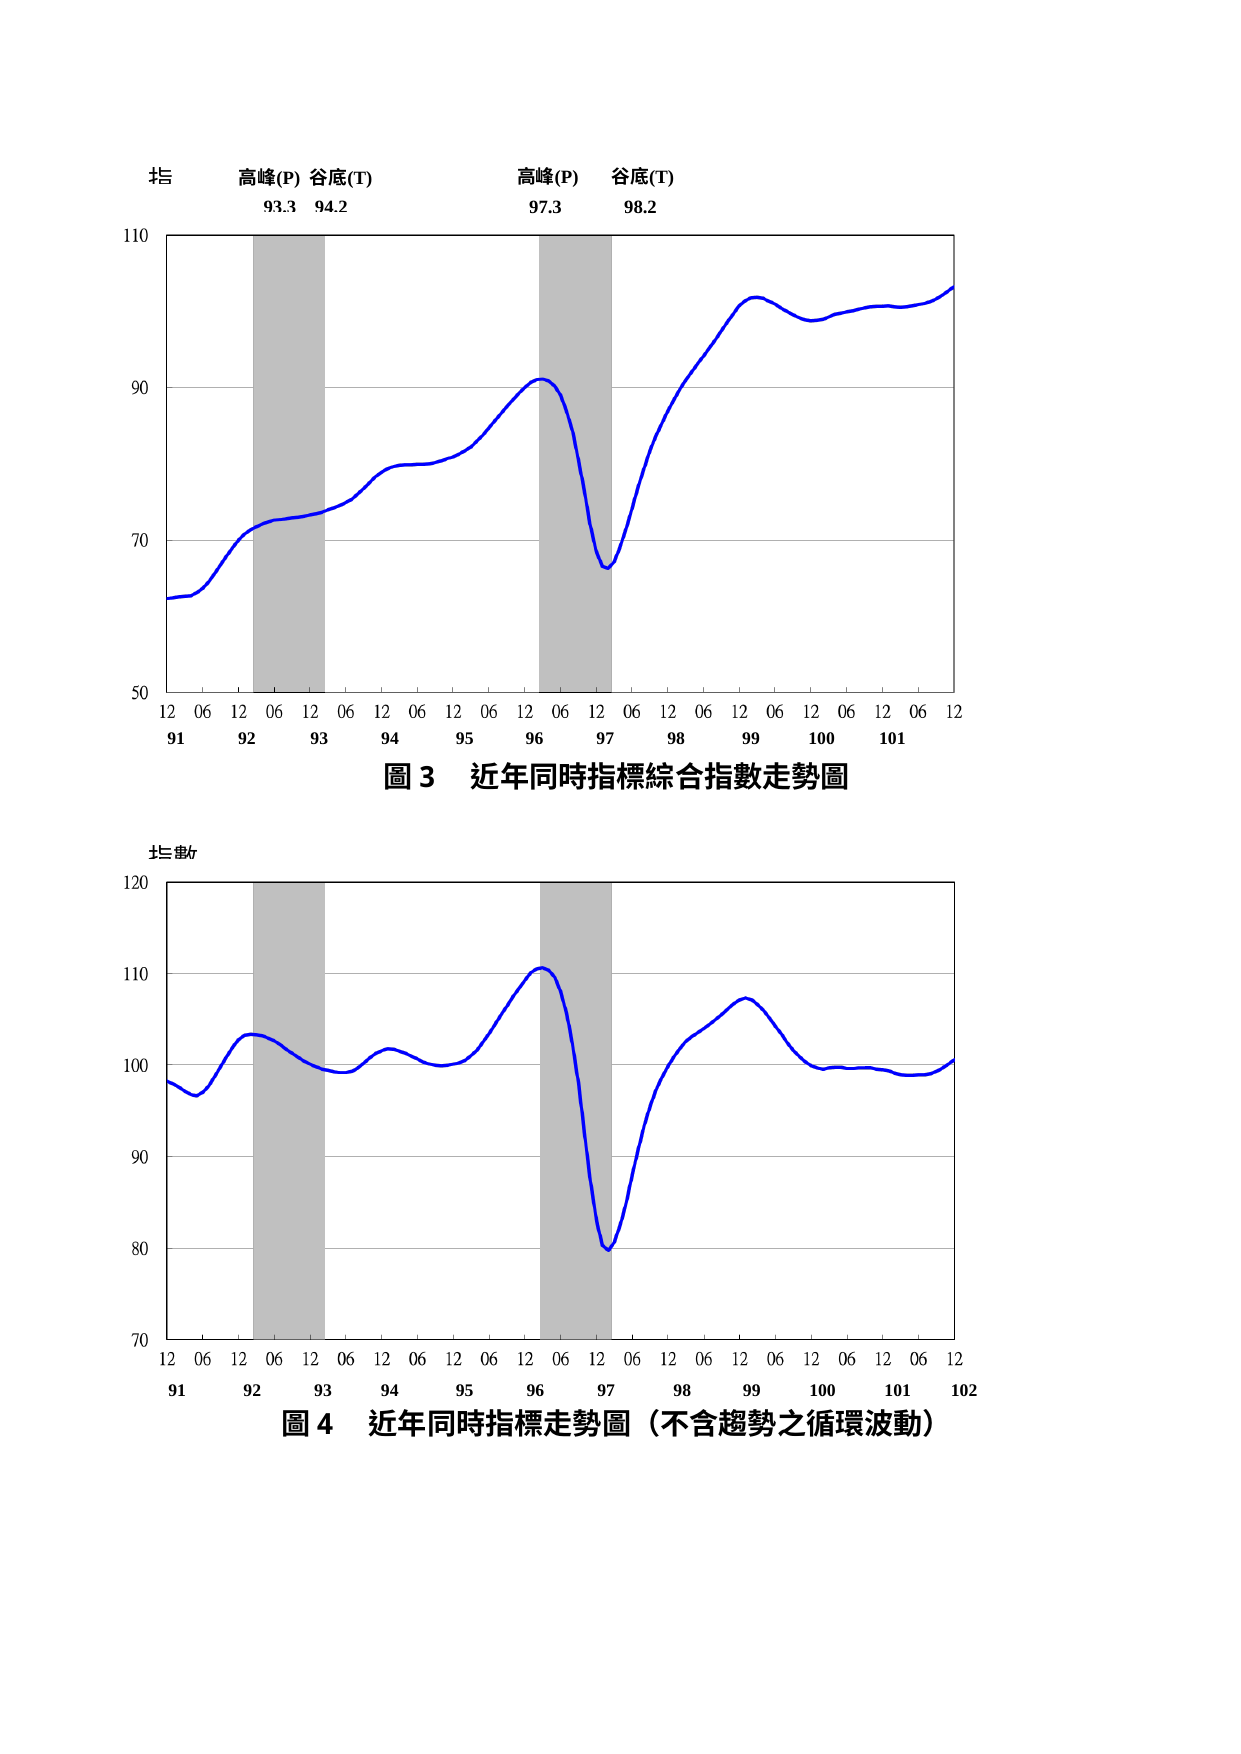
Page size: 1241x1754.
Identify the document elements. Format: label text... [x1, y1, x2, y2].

text 98.2 [589, 196, 704, 218]
text 指數 [148, 159, 186, 183]
text 91 92 93 94 95 96 97 98 99 100 101 102 [160, 1380, 1038, 1399]
text 圖4 近年同時指標走勢圖（不含趨勢之循環波動） [81, 1409, 1152, 1441]
picture [118, 218, 969, 721]
text 圖3 近年同時指標綜合指數走勢圖 [81, 762, 1152, 793]
text 谷底(T) [589, 162, 704, 189]
text 91 92 93 94 95 96 97 98 99 100 101 102 [112, 728, 972, 747]
text 高峰(P) [478, 162, 589, 189]
text 97.3 [478, 196, 589, 218]
picture [118, 865, 969, 1385]
text 指數 [148, 837, 200, 858]
text 高峰(P) 谷底(T) [221, 162, 397, 190]
text 93.3 94.2 [221, 196, 397, 211]
